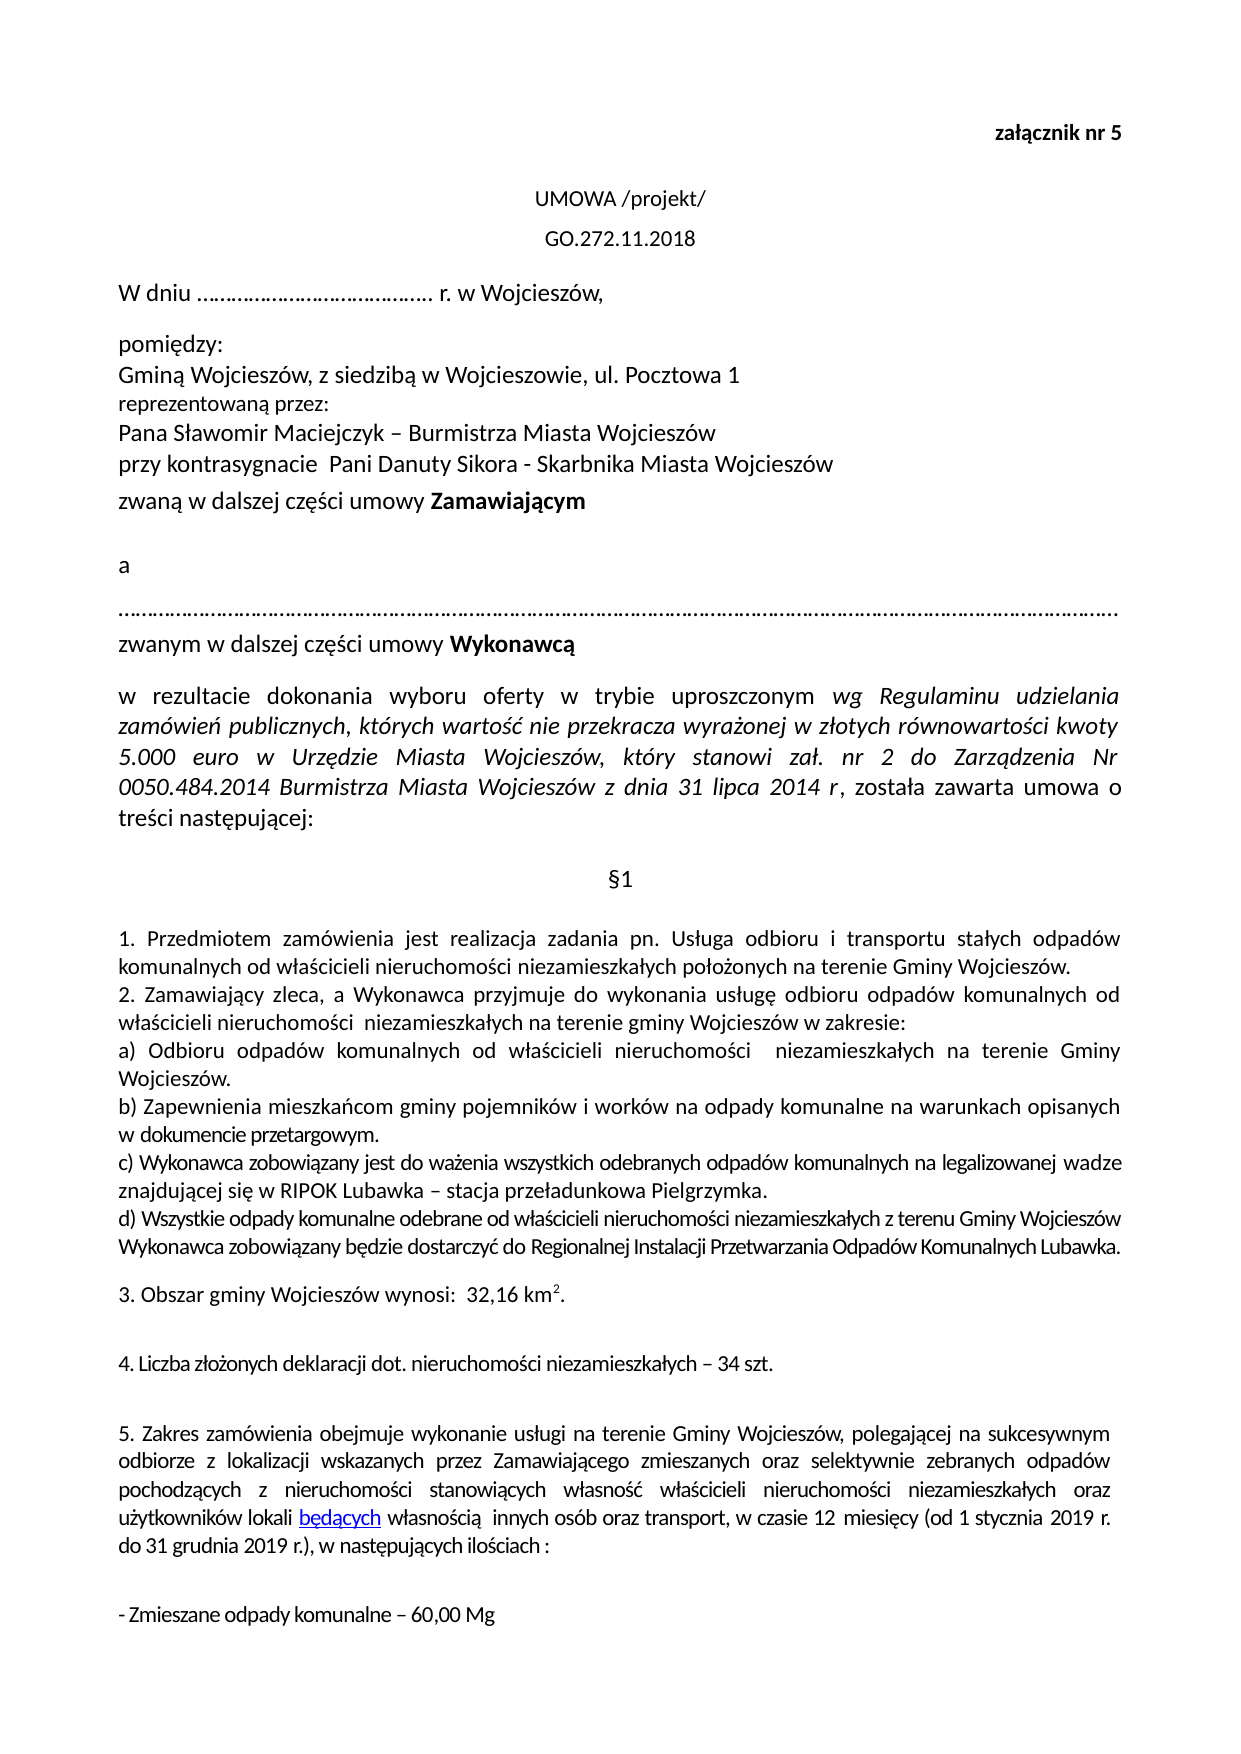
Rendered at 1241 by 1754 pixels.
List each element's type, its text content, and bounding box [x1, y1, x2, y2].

list c) Wykonawca zobowiązany jest do ważenia wszystkich odebranych odpadów komunalnych na legalizowanej wadze znajdującej się w RIPOK Lubawka – stacja przeładunkowa Pielgrzymka. [118, 1148, 1122, 1204]
text pomiędzy: [118, 328, 1122, 359]
list d) Wszystkie odpady komunalne odebrane od właścicieli nieruchomości niezamieszkałych z terenu Gminy Wojcieszów Wykonawca zobowiązany będzie dostarczyć do Regionalnej Instalacji Przetwarzania Odpadów Komunalnych Lubawka. [118, 1204, 1122, 1260]
list - Zmieszane odpady komunalne – 60,00 Mg [118, 1600, 1111, 1628]
text reprezentowaną przez: [118, 389, 1122, 418]
text Gminą Wojcieszów, z siedzibą w Wojcieszowie, ul. Pocztowa 1 [118, 359, 1122, 389]
text zwanym w dalszej części umowy Wykonawcą [118, 628, 1122, 659]
text a [118, 549, 1122, 579]
list 3. Obszar gminy Wojcieszów wynosi: 32,16 km2. [118, 1281, 992, 1308]
text GO.272.11.2018 [118, 224, 1122, 252]
text zwaną w dalszej części umowy Zamawiającym [118, 485, 1122, 515]
text ………………………………………………………………………………………………………………………………………………………… [118, 592, 1122, 622]
text UMOWA /projekt/ [118, 184, 1122, 212]
text §1 [118, 863, 1122, 893]
list 5. Zakres zamówienia obejmuje wykonanie usługi na terenie Gminy Wojcieszów, polegającej na sukcesywnym odbiorze z lokalizacji wskazanych przez Zamawiającego zmieszanych oraz selektywnie zebranych odpadów pochodzących z nieruchomości stanowiących własność właścicieli nieruchomości niezamieszkałych oraz użytkowników lokali będących własnością innych osób oraz transport, w czasie 12 miesięcy (od 1 stycznia 2019 r. do 31 grudnia 2019 r.), w następujących ilościach : [118, 1419, 1111, 1559]
list 2. Zamawiający zleca, a Wykonawca przyjmuje do wykonania usługę odbioru odpadów komunalnych od właścicieli nieruchomości niezamieszkałych na terenie gminy Wojcieszów w zakresie: [118, 980, 1122, 1036]
text W dniu ………………………………….. r. w Wojcieszów, [118, 277, 1122, 308]
text w rezultacie dokonania wyboru oferty w trybie uproszczonym wg Regulaminu udzielania zamówień publicznych, których wartość nie przekracza wyrażonej w złotych równowartości kwoty 5.000 euro w Urzędzie Miasta Wojcieszów, który stanowi zał. nr 2 do Zarządzenia Nr 0050.484.2014 Burmistrza Miasta Wojcieszów z dnia 31 lipca 2014 r, została zawarta umowa o treści następującej: [118, 680, 1122, 832]
list b) Zapewnienia mieszkańcom gminy pojemników i worków na odpady komunalne na warunkach opisanych w dokumencie przetargowym. [118, 1092, 1122, 1148]
text Pana Sławomir Maciejczyk – Burmistrza Miasta Wojcieszów [118, 418, 1122, 448]
text załącznik nr 5 [118, 118, 1122, 146]
list 4. Liczba złożonych deklaracji dot. nieruchomości niezamieszkałych – 34 szt. [118, 1349, 992, 1378]
text przy kontrasygnacie Pani Danuty Sikora - Skarbnika Miasta Wojcieszów [118, 448, 1122, 479]
list a) Odbioru odpadów komunalnych od właścicieli nieruchomości niezamieszkałych na terenie Gminy Wojcieszów. [118, 1036, 1122, 1092]
list 1. Przedmiotem zamówienia jest realizacja zadania pn. Usługa odbioru i transportu stałych odpadów komunalnych od właścicieli nieruchomości niezamieszkałych położonych na terenie Gminy Wojcieszów. [118, 924, 1122, 980]
